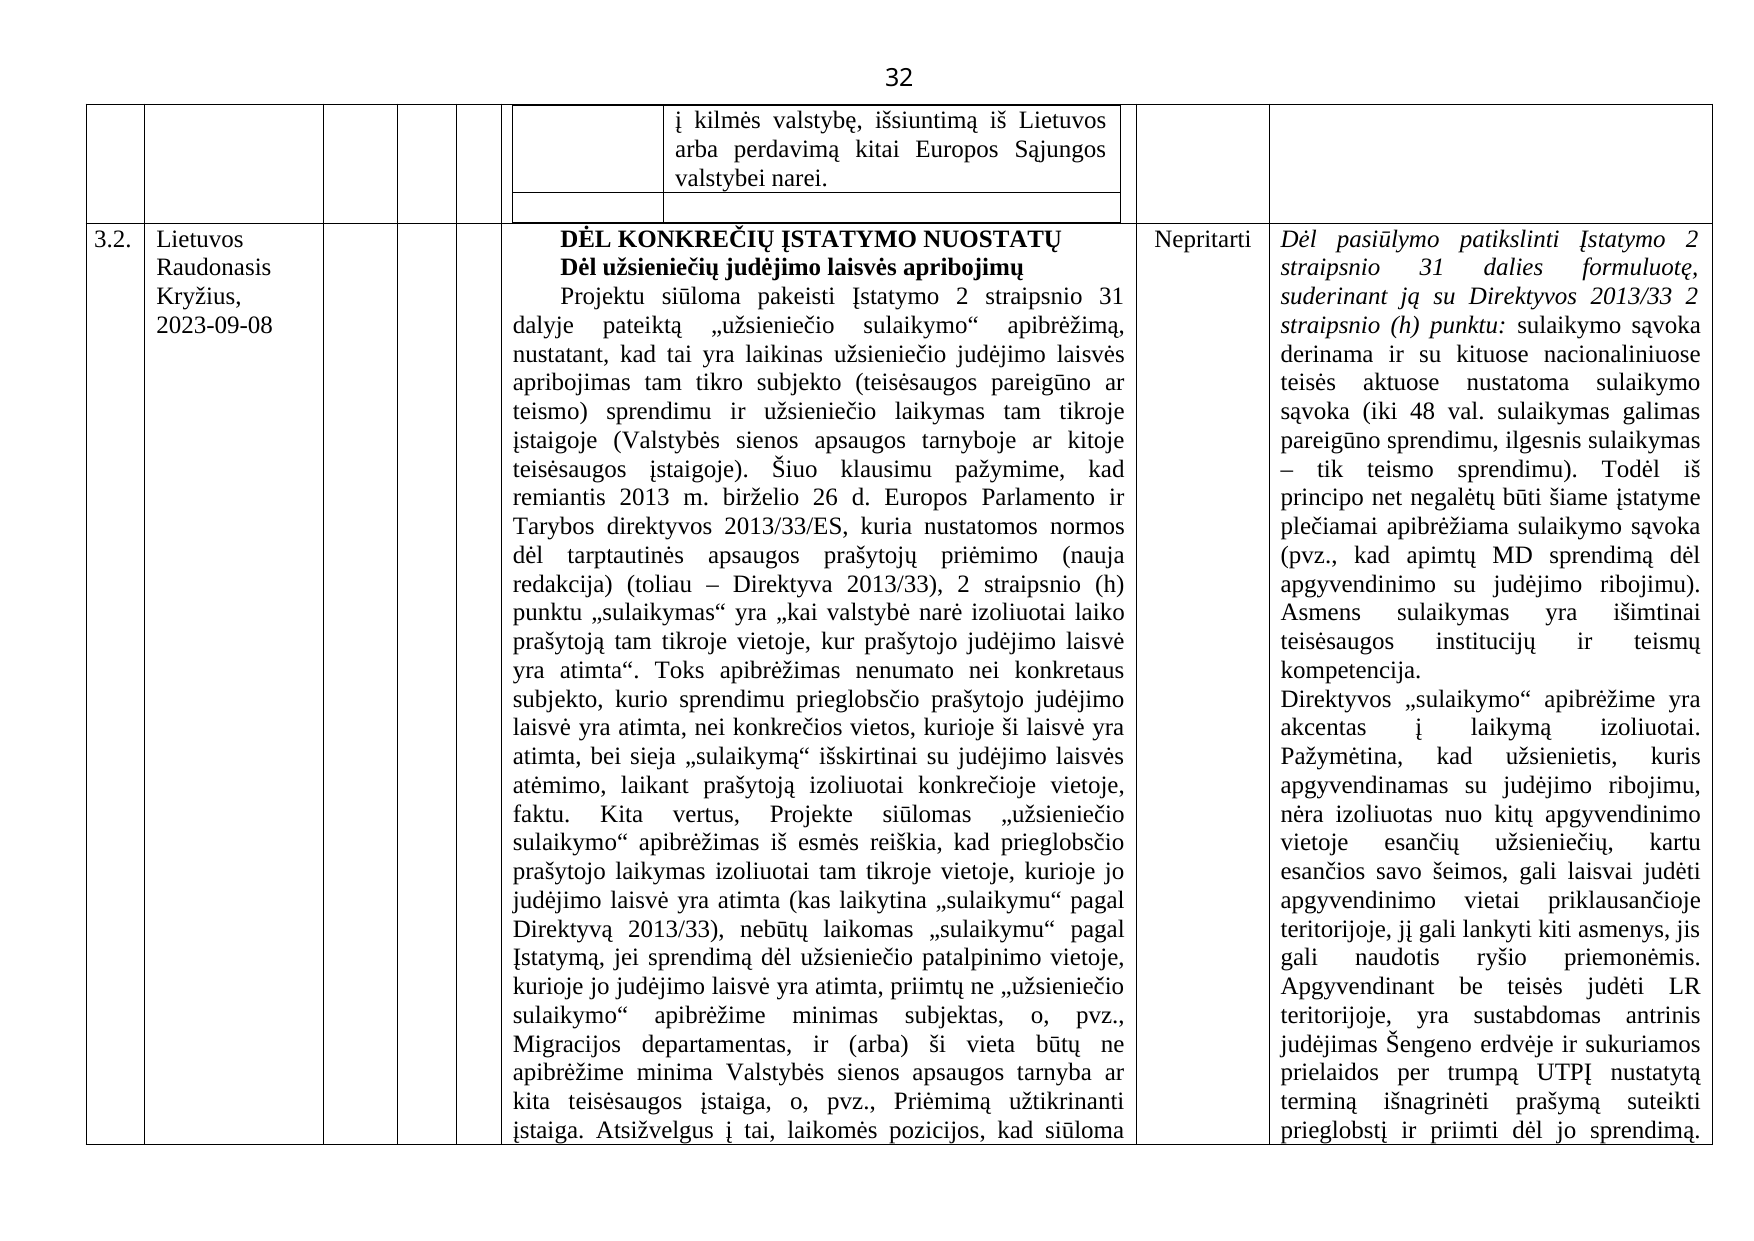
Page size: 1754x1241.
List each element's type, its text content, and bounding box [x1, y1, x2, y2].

table_cell 3.2. [87, 224, 144, 1144]
table_cell į kilmės valstybę, išsiuntimą iš Lietuvos arba perdavimą kitai Europos Sąjungos valstybei narei. [664, 106, 1120, 192]
table_cell [324, 224, 397, 1144]
table_cell [457, 224, 501, 1144]
table_cell [1137, 105, 1269, 223]
table_cell [1270, 105, 1712, 223]
table_cell DĖL KONKREČIŲ ĮSTATYMO NUOSTATŲ Dėl užsieniečių judėjimo laisvės apribojimų Projektu siūloma pakeisti Įstatymo 2 straipsnio 31 dalyje pateiktą „užsieniečio sulaikymo“ apibrėžimą, nustatant, kad tai yra laikinas užsieniečio judėjimo laisvės apribojimas tam tikro subjekto (teisėsaugos pareigūno ar teismo) sprendimu ir užsieniečio laikymas tam tikroje įstaigoje (Valstybės sienos apsaugos tarnyboje ar kitoje teisėsaugos įstaigoje). Šiuo klausimu pažymime, kad remiantis 2013 m. birželio 26 d. Europos Parlamento ir Tarybos direktyvos 2013/33/ES, kuria nustatomos normos dėl tarptautinės apsaugos prašytojų priėmimo (nauja redakcija) (toliau – Direktyva 2013/33), 2 straipsnio (h) punktu „sulaikymas“ yra „kai valstybė narė izoliuotai laiko prašytoją tam tikroje vietoje, kur prašytojo judėjimo laisvė yra atimta“. Toks apibrėžimas nenumato nei konkretaus subjekto, kurio sprendimu prieglobsčio prašytojo judėjimo laisvė yra atimta, nei konkrečios vietos, kurioje ši laisvė yra atimta, bei sieja „sulaikymą“ išskirtinai su judėjimo laisvės atėmimo, laikant prašytoją izoliuotai konkrečioje vietoje, faktu. Kita vertus, Projekte siūlomas „užsieniečio sulaikymo“ apibrėžimas iš esmės reiškia, kad prieglobsčio prašytojo laikymas izoliuotai tam tikroje vietoje, kurioje jo judėjimo laisvė yra atimta (kas laikytina „sulaikymu“ pagal Direktyvą 2013/33), nebūtų laikomas „sulaikymu“ pagal Įstatymą, jei sprendimą dėl užsieniečio patalpinimo vietoje, kurioje jo judėjimo laisvė yra atimta, priimtų ne „užsieniečio sulaikymo“ apibrėžime minimas subjektas, o, pvz., Migracijos departamentas, ir (arba) ši vieta būtų ne apibrėžime minima Valstybės sienos apsaugos tarnyba ar kita teisėsaugos įstaiga, o, pvz., Priėmimą užtikrinanti įstaiga. Atsižvelgus į tai, laikomės pozicijos, kad siūloma [502, 224, 1136, 1144]
table_cell Lietuvos Raudonasis Kryžius, 2023-09-08 [145, 224, 323, 1144]
table_cell [324, 105, 397, 223]
table_cell [87, 105, 144, 223]
table_cell Nepritarti [1137, 224, 1269, 1144]
table_cell [664, 193, 1120, 222]
table_cell [513, 193, 663, 222]
table_cell [398, 105, 456, 223]
table_cell [513, 106, 663, 192]
table_cell Dėl pasiūlymo patikslinti Įstatymo 2 straipsnio 31 dalies formuluotę, suderinant ją su Direktyvos 2013/33 2 straipsnio (h) punktu: sulaikymo sąvoka derinama ir su kituose nacionaliniuose teisės aktuose nustatoma sulaikymo sąvoka (iki 48 val. sulaikymas galimas pareigūno sprendimu, ilgesnis sulaikymas – tik teismo sprendimu). Todėl iš principo net negalėtų būti šiame įstatyme plečiamai apibrėžiama sulaikymo sąvoka (pvz., kad apimtų MD sprendimą dėl apgyvendinimo su judėjimo ribojimu). Asmens sulaikymas yra išimtinai teisėsaugos institucijų ir teismų kompetencija. Direktyvos „sulaikymo“ apibrėžime yra akcentas į laikymą izoliuotai. Pažymėtina, kad užsienietis, kuris apgyvendinamas su judėjimo ribojimu, nėra izoliuotas nuo kitų apgyvendinimo vietoje esančių užsieniečių, kartu esančios savo šeimos, gali laisvai judėti apgyvendinimo vietai priklausančioje teritorijoje, jį gali lankyti kiti asmenys, jis gali naudotis ryšio priemonėmis. Apgyvendinant be teisės judėti LR teritorijoje, yra sustabdomas antrinis judėjimas Šengeno erdvėje ir sukuriamos prielaidos per trumpą UTPĮ nustatytą terminą išnagrinėti prašymą suteikti prieglobstį ir priimti dėl jo sprendimą. [1270, 224, 1712, 1144]
table_cell [457, 105, 501, 223]
table_cell [398, 224, 456, 1144]
table_cell [145, 105, 323, 223]
